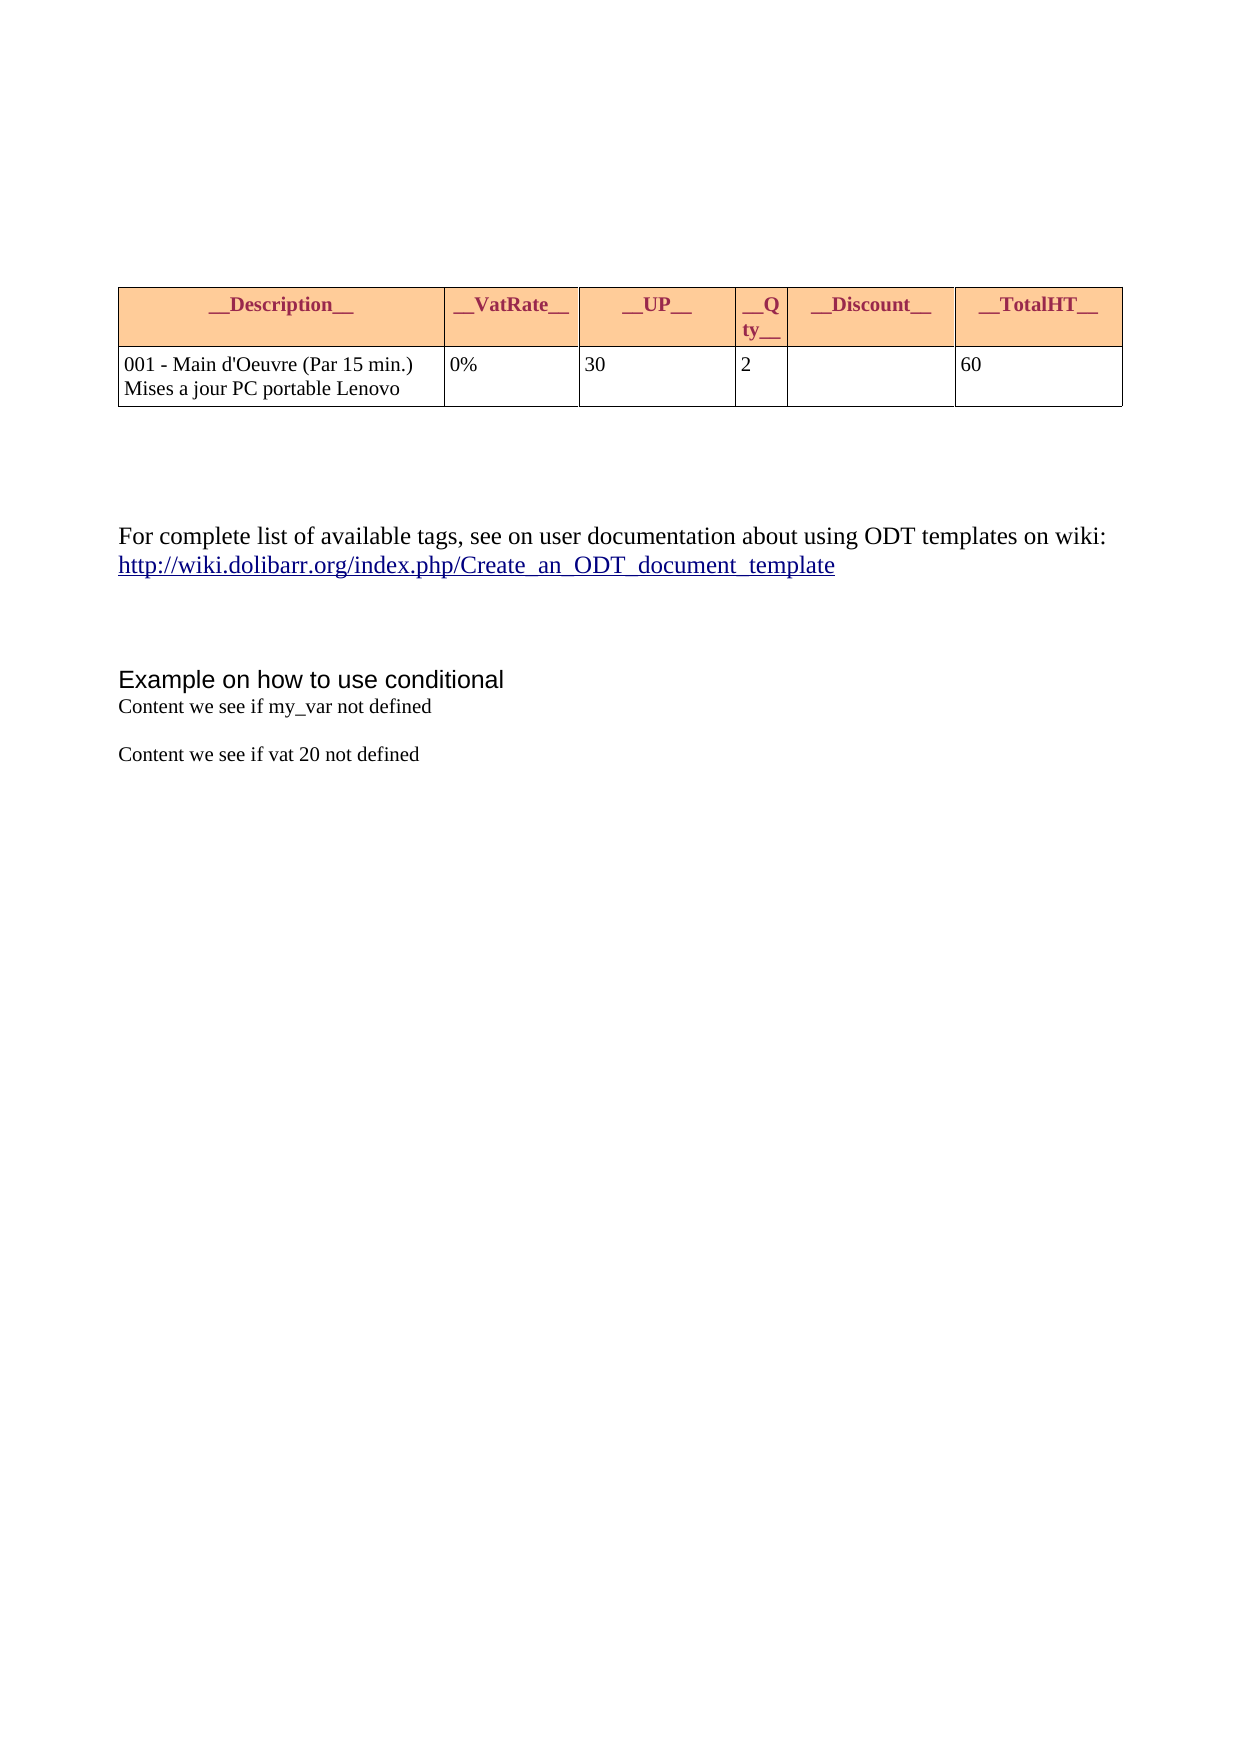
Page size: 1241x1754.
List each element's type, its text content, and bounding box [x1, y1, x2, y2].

table_cell 2 [736, 347, 787, 406]
text For complete list of available tags, see on user documentation about using ODT templates on wiki: [118, 521, 1122, 550]
table_header __Discount__ [788, 288, 954, 346]
table_header __Description__ [119, 288, 444, 346]
table_cell [788, 347, 954, 406]
text http://wiki.dolibarr.org/index.php/Create_an_ODT_document_template [118, 550, 1122, 578]
table_header __UP__ [580, 288, 735, 346]
text Content we see if my_var not defined [118, 693, 1122, 718]
table_header __VatRate__ [445, 288, 578, 346]
table_header __Qty__ [736, 288, 787, 346]
table_header __TotalHT__ [956, 288, 1122, 346]
text Content we see if vat 20 not defined [118, 742, 1122, 766]
table_cell 60 [956, 347, 1122, 406]
text Example on how to use conditional [118, 665, 1122, 693]
table_cell 001 - Main d'Oeuvre (Par 15 min.) Mises a jour PC portable Lenovo [119, 347, 444, 406]
table_cell 30 [580, 347, 735, 406]
table_cell 0% [445, 347, 578, 406]
